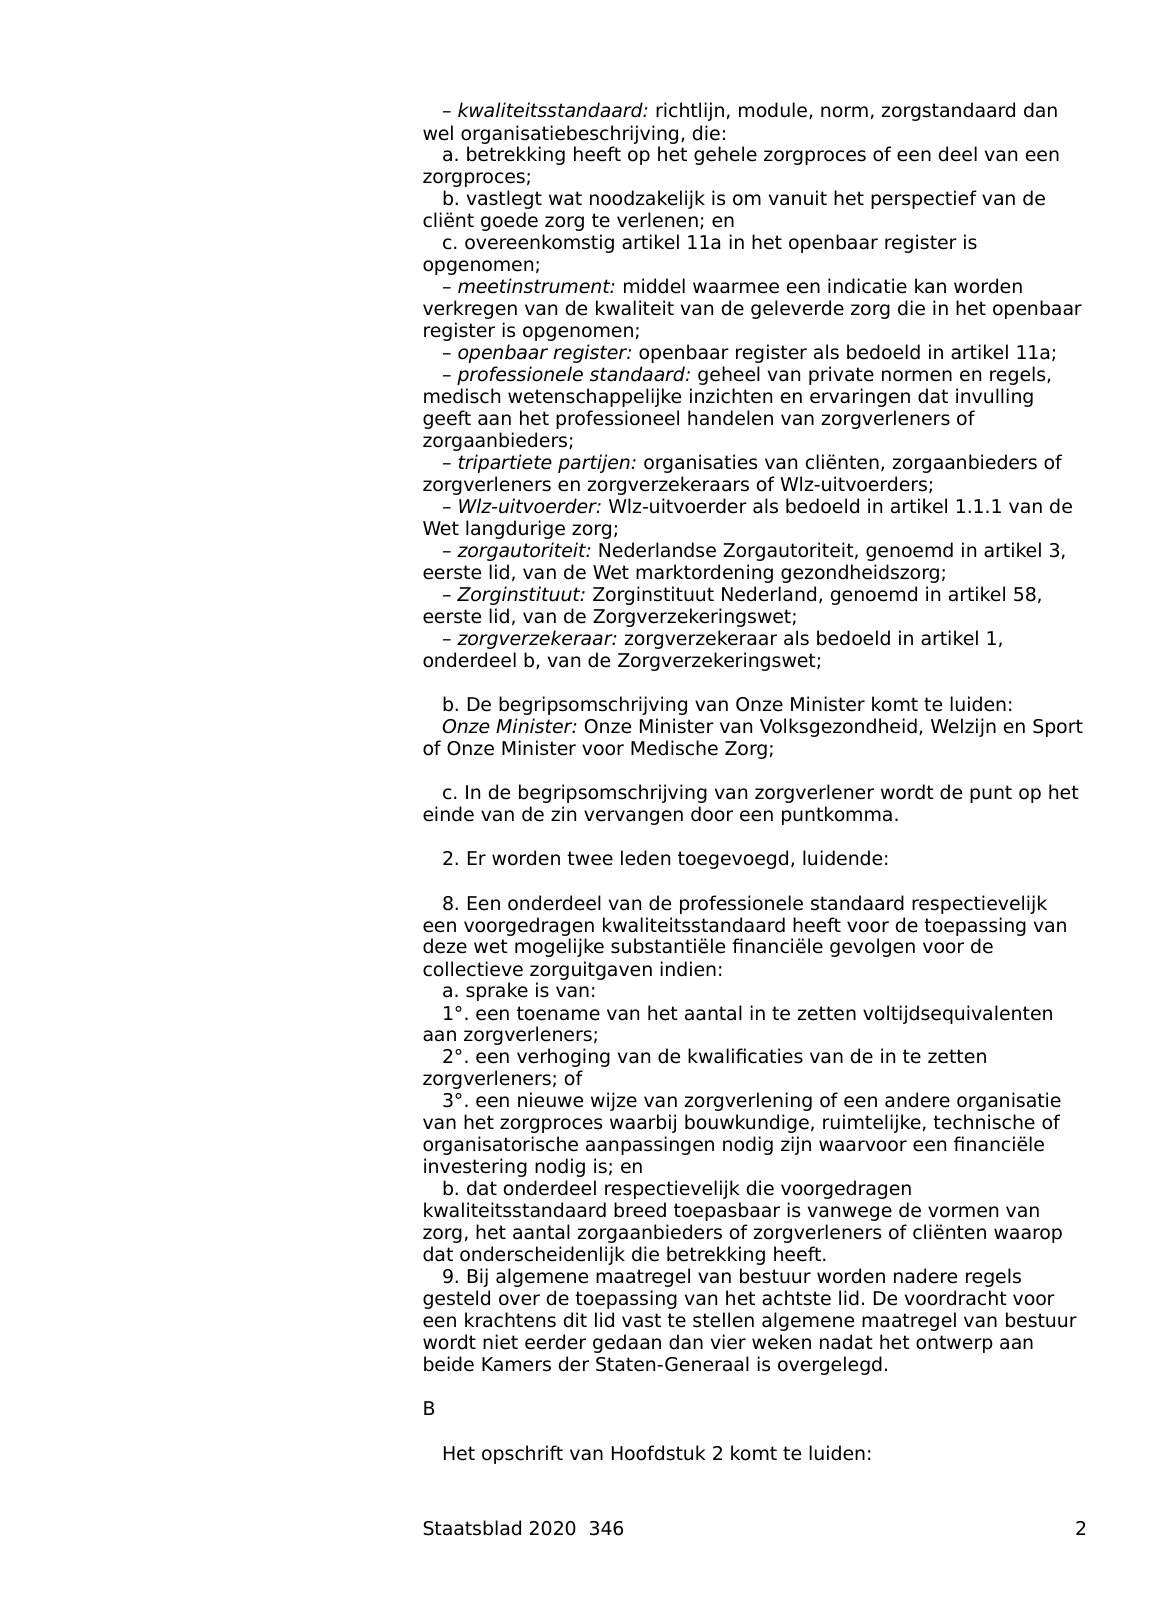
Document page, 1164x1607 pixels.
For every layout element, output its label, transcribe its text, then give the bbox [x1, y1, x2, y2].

text c. In de begripsomschrijving van zorgverlener wordt de punt op het einde van de zin vervangen door een puntkomma. [422, 782, 1087, 826]
text – Wlz-uitvoerder: Wlz-uitvoerder als bedoeld in artikel 1.1.1 van de Wet langdurige zorg; [422, 496, 1087, 540]
text a. betrekking heeft op het gehele zorgproces of een deel van een zorgproces; [422, 144, 1087, 188]
text – tripartiete partijen: organisaties van cliënten, zorgaanbieders of zorgverleners en zorgverzekeraars of Wlz-uitvoerders; [422, 452, 1087, 496]
text 2. Er worden twee leden toegevoegd, luidende: [422, 848, 1087, 870]
text b. De begripsomschrijving van Onze Minister komt te luiden: [422, 694, 1087, 716]
text 2°. een verhoging van de kwalificaties van de in te zetten zorgverleners; of [422, 1046, 1087, 1090]
text – professionele standaard: geheel van private normen en regels, medisch wetenschappelijke inzichten en ervaringen dat invulling geeft aan het professioneel handelen van zorgverleners of zorgaanbieders; [422, 364, 1087, 452]
text b. vastlegt wat noodzakelijk is om vanuit het perspectief van de cliënt goede zorg te verlenen; en [422, 188, 1087, 232]
text – openbaar register: openbaar register als bedoeld in artikel 11a; [422, 342, 1087, 364]
text – meetinstrument: middel waarmee een indicatie kan worden verkregen van de kwaliteit van de geleverde zorg die in het openbaar register is opgenomen; [422, 276, 1087, 342]
text – Zorginstituut: Zorginstituut Nederland, genoemd in artikel 58, eerste lid, van de Zorgverzekeringswet; [422, 584, 1087, 628]
text a. sprake is van: [422, 980, 1087, 1002]
text 8. Een onderdeel van de professionele standaard respectievelijk een voorgedragen kwaliteitsstandaard heeft voor de toepassing van deze wet mogelijke substantiële financiële gevolgen voor de collectieve zorguitgaven indien: [422, 892, 1087, 980]
text b. dat onderdeel respectievelijk die voorgedragen kwaliteitsstandaard breed toepasbaar is vanwege de vormen van zorg, het aantal zorgaanbieders of zorgverleners of cliënten waarop dat onderscheidenlijk die betrekking heeft. [422, 1178, 1087, 1266]
text B [422, 1398, 1087, 1420]
text Onze Minister: Onze Minister van Volksgezondheid, Welzijn en Sport of Onze Minister voor Medische Zorg; [422, 716, 1087, 760]
text c. overeenkomstig artikel 11a in het openbaar register is opgenomen; [422, 232, 1087, 276]
text Het opschrift van Hoofdstuk 2 komt te luiden: [422, 1442, 1087, 1464]
text – kwaliteitsstandaard: richtlijn, module, norm, zorgstandaard dan wel organisatiebeschrijving, die: [422, 100, 1087, 144]
text 1°. een toename van het aantal in te zetten voltijdsequivalenten aan zorgverleners; [422, 1002, 1087, 1046]
text 9. Bij algemene maatregel van bestuur worden nadere regels gesteld over de toepassing van het achtste lid. De voordracht voor een krachtens dit lid vast te stellen algemene maatregel van bestuur wordt niet eerder gedaan dan vier weken nadat het ontwerp aan beide Kamers der Staten-Generaal is overgelegd. [422, 1266, 1087, 1376]
text – zorgverzekeraar: zorgverzekeraar als bedoeld in artikel 1, onderdeel b, van de Zorgverzekeringswet; [422, 628, 1087, 672]
text 3°. een nieuwe wijze van zorgverlening of een andere organisatie van het zorgproces waarbij bouwkundige, ruimtelijke, technische of organisatorische aanpassingen nodig zijn waarvoor een financiële investering nodig is; en [422, 1090, 1087, 1178]
text – zorgautoriteit: Nederlandse Zorgautoriteit, genoemd in artikel 3, eerste lid, van de Wet marktordening gezondheidszorg; [422, 540, 1087, 584]
